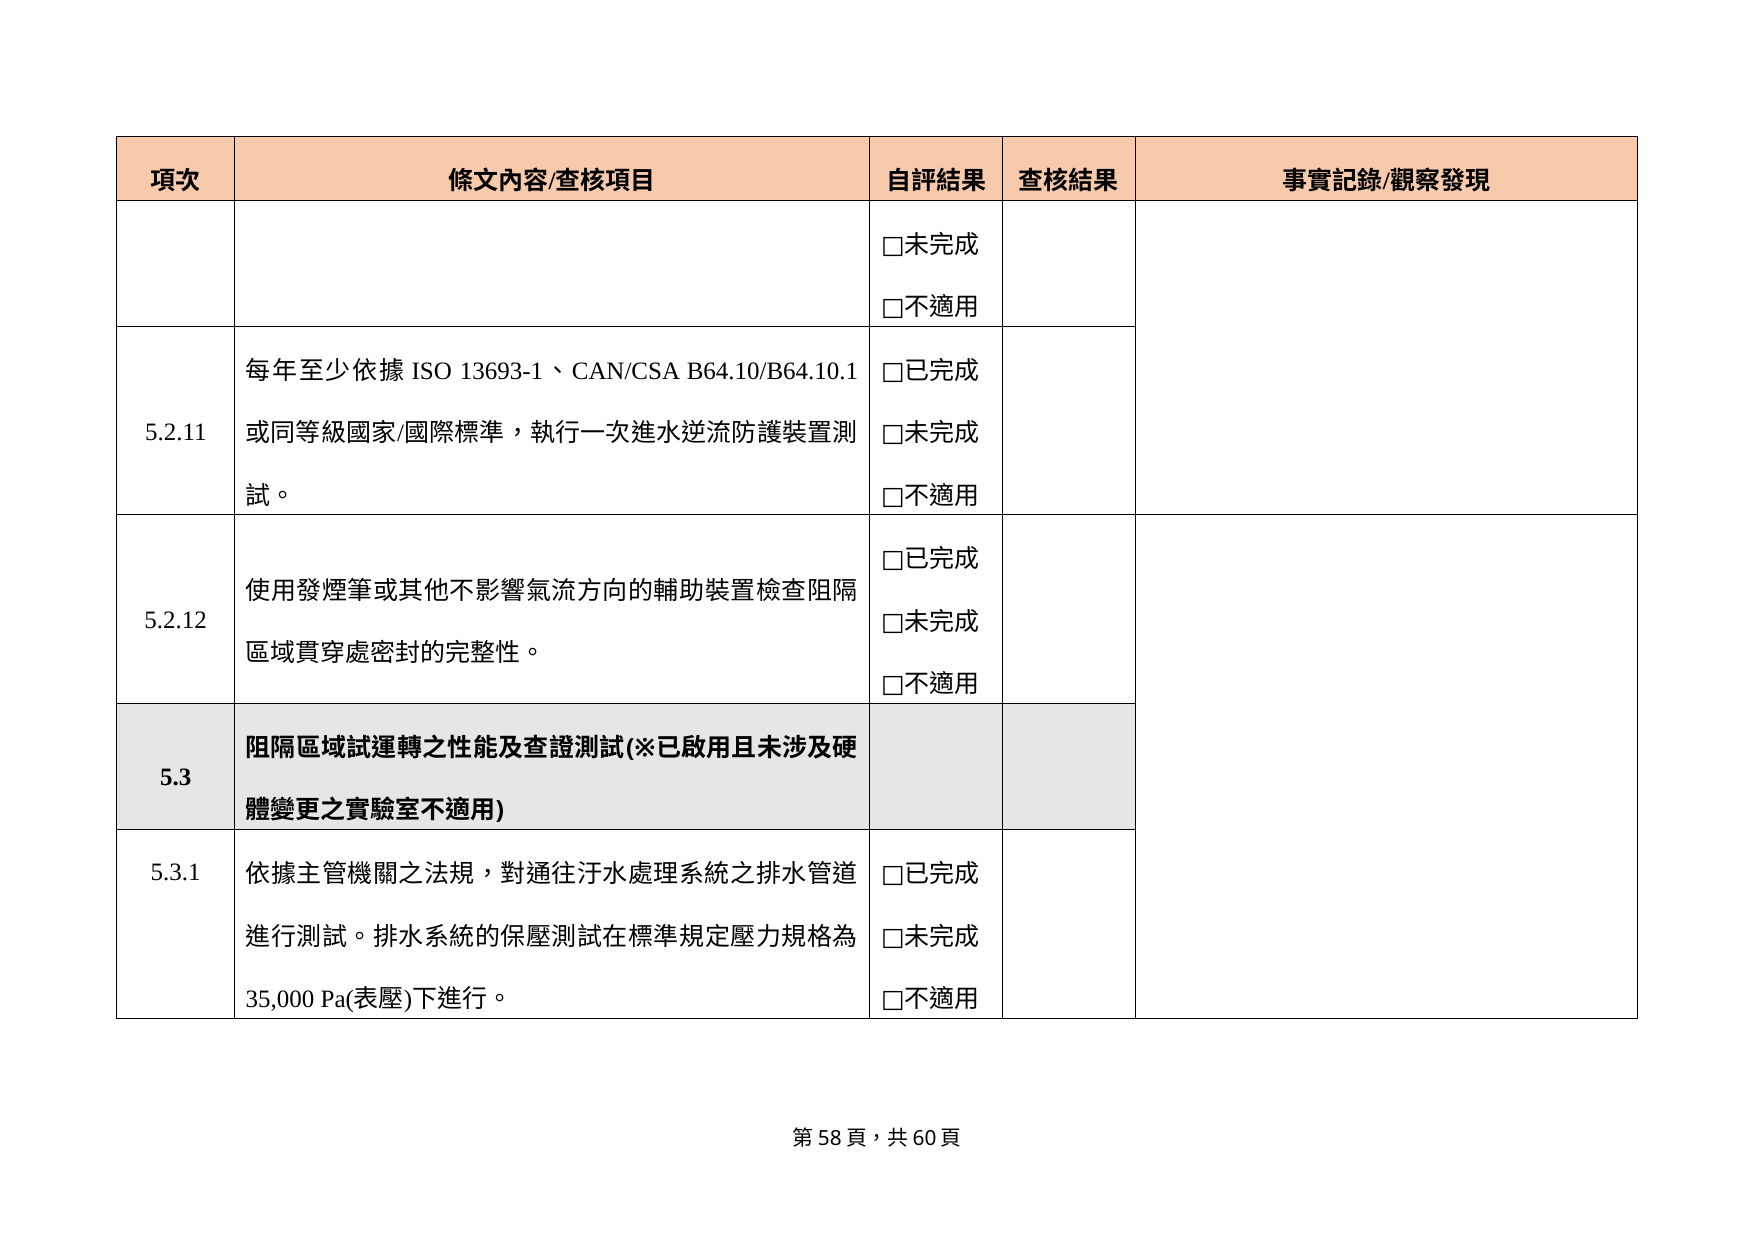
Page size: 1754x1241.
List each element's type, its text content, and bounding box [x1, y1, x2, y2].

table_cell [1136, 515, 1637, 1017]
table_cell 5.2.12 [117, 515, 234, 703]
table_cell □已完成 □未完成 □不適用 [870, 327, 1002, 514]
table_header 條文內容/查核項目 [235, 137, 869, 200]
table_cell [117, 201, 234, 326]
table_header 項次 [117, 137, 234, 200]
table_cell □已完成 □未完成 □不適用 [870, 830, 1002, 1017]
table_cell 5.3.1 [117, 830, 234, 1017]
table_cell 每年至少依據ISO 13693-1、CAN/CSA B64.10/B64.10.1或同等級國家/國際標準，執行一次進水逆流防護裝置測試。 [235, 327, 869, 514]
table_cell 5.2.11 [117, 327, 234, 514]
table_header 自評結果 [870, 137, 1002, 200]
table_cell [1003, 327, 1135, 514]
table_cell [1003, 201, 1135, 326]
table_cell [1136, 201, 1637, 514]
table_cell □未完成 □不適用 [870, 201, 1002, 326]
table_cell 阻隔區域試運轉之性能及查證測試(※已啟用且未涉及硬體變更之實驗室不適用) [235, 704, 869, 829]
table_cell [1003, 515, 1135, 703]
table_cell [1003, 704, 1135, 829]
table_cell 依據主管機關之法規，對通往汙水處理系統之排水管道進行測試。排水系統的保壓測試在標準規定壓力規格為35,000 Pa(表壓)下進行。 [235, 830, 869, 1017]
table_cell 5.3 [117, 704, 234, 829]
table_header 事實記錄/觀察發現 [1136, 137, 1637, 200]
table_cell [1003, 830, 1135, 1017]
table_cell 使用發煙筆或其他不影響氣流方向的輔助裝置檢查阻隔區域貫穿處密封的完整性。 [235, 515, 869, 703]
table_cell □已完成 □未完成 □不適用 [870, 515, 1002, 703]
table_header 查核結果 [1003, 137, 1135, 200]
table_cell [870, 704, 1002, 829]
table_cell [235, 201, 869, 326]
